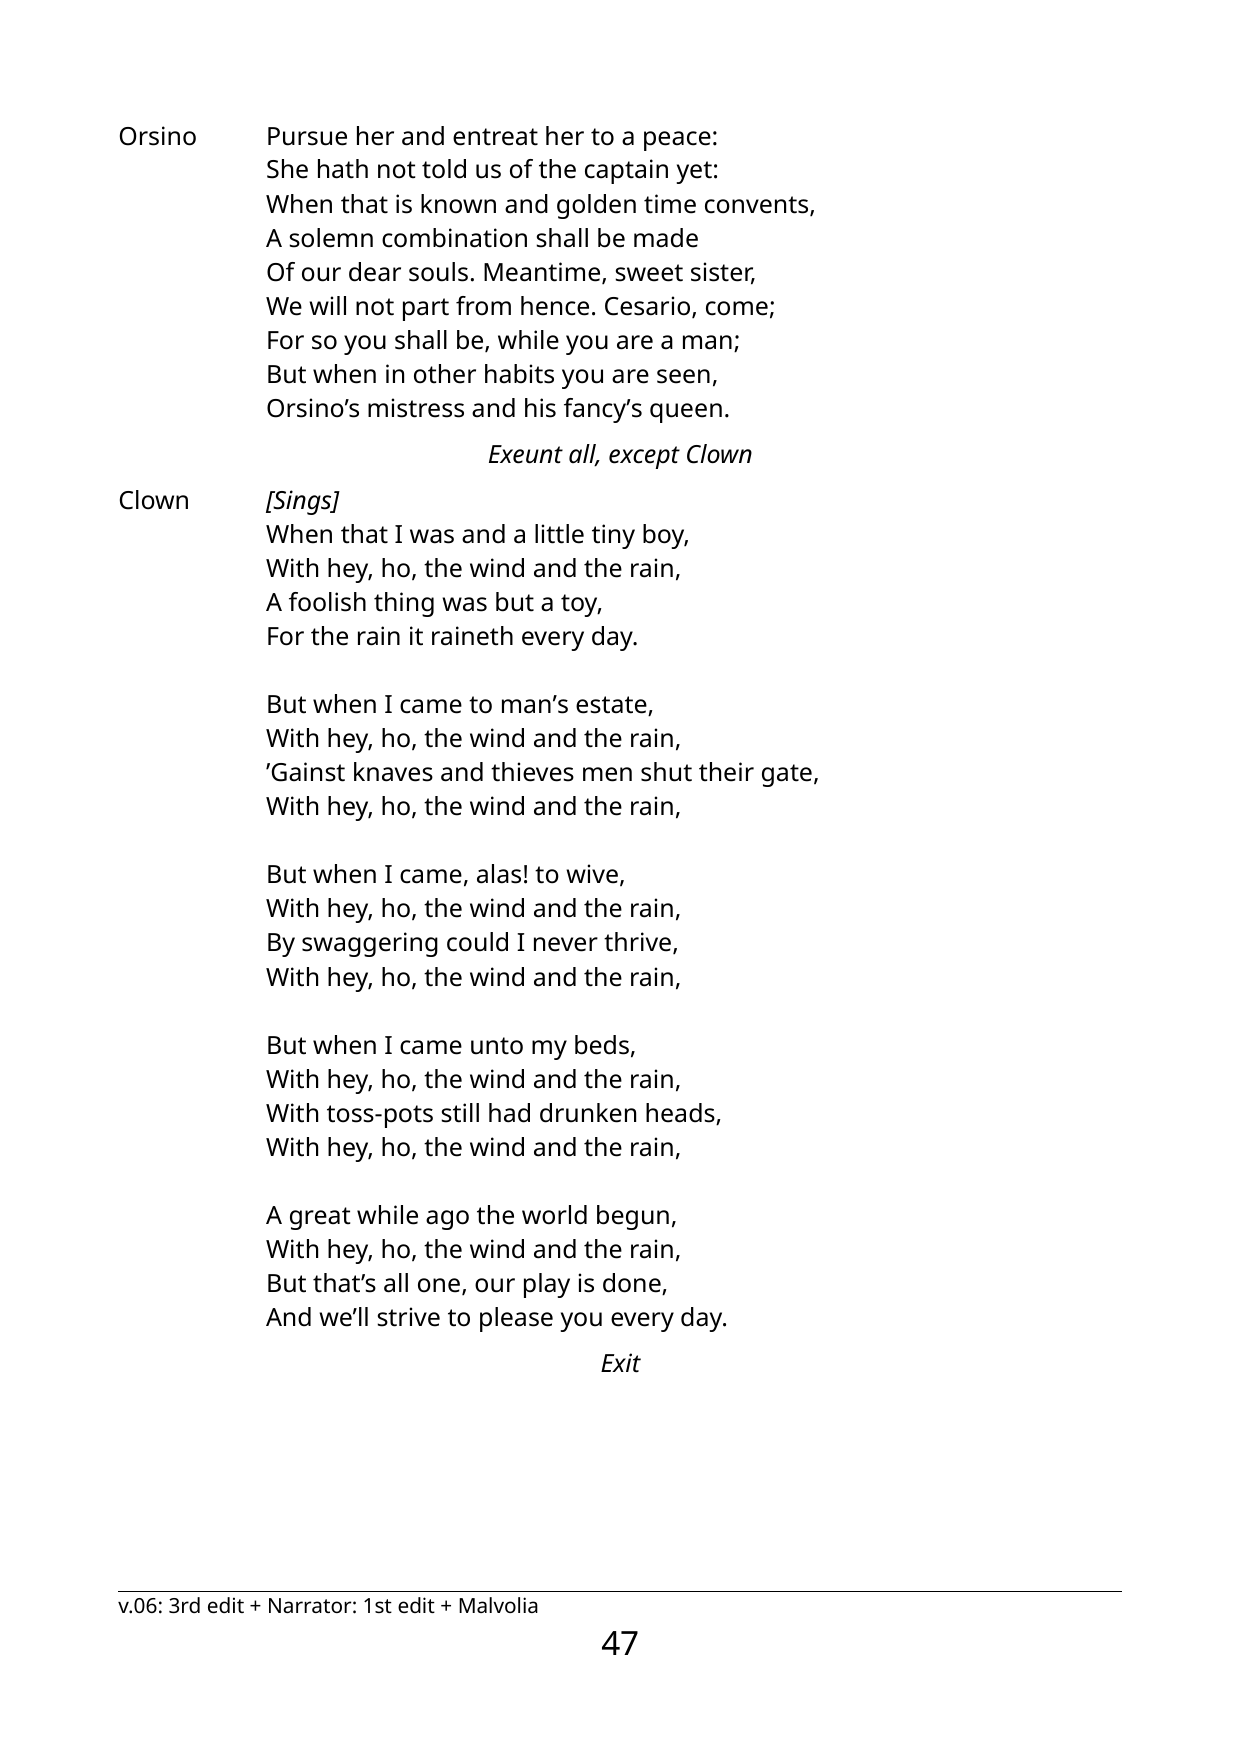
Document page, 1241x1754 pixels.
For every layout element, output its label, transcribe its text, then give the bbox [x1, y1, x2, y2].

text For so you shall be, while you are a man; [266, 322, 1122, 357]
text ’Gainst knaves and thieves men shut their gate, [266, 755, 1122, 789]
text And we’ll strive to please you every day. [266, 1300, 1122, 1334]
text A solemn combination shall be made [266, 220, 1122, 254]
text But that’s all one, our play is done, [266, 1266, 1122, 1300]
text Exeunt all, except Clown [118, 436, 1122, 471]
text When that is known and golden time convents, [266, 186, 1122, 220]
text With hey, ho, the wind and the rain, [266, 891, 1122, 925]
text With hey, ho, the wind and the rain, [266, 550, 1122, 584]
text With hey, ho, the wind and the rain, [266, 1061, 1122, 1095]
text A foolish thing was but a toy, [266, 584, 1122, 618]
text Orsino Pursue her and entreat her to a peace: [118, 118, 1122, 152]
text By swaggering could I never thrive, [266, 925, 1122, 959]
text Of our dear souls. Meantime, sweet sister, [266, 254, 1122, 288]
text For the rain it raineth every day. [266, 618, 1122, 653]
text Exit [118, 1346, 1122, 1380]
text With hey, ho, the wind and the rain, [266, 1129, 1122, 1163]
text When that I was and a little tiny boy, [266, 516, 1122, 550]
text But when I came unto my beds, [266, 1027, 1122, 1061]
text But when I came, alas! to wive, [266, 857, 1122, 891]
text With hey, ho, the wind and the rain, [266, 959, 1122, 993]
text With hey, ho, the wind and the rain, [266, 1232, 1122, 1266]
text She hath not told us of the captain yet: [266, 152, 1122, 186]
text But when in other habits you are seen, [266, 357, 1122, 391]
text We will not part from hence. Cesario, come; [266, 288, 1122, 322]
text With hey, ho, the wind and the rain, [266, 721, 1122, 755]
text Clown [Sings] [118, 482, 1122, 516]
text Orsino’s mistress and his fancy’s queen. [266, 391, 1122, 425]
text A great while ago the world begun, [266, 1198, 1122, 1232]
text But when I came to man’s estate, [266, 687, 1122, 721]
text With toss-pots still had drunken heads, [266, 1095, 1122, 1129]
text With hey, ho, the wind and the rain, [266, 789, 1122, 823]
